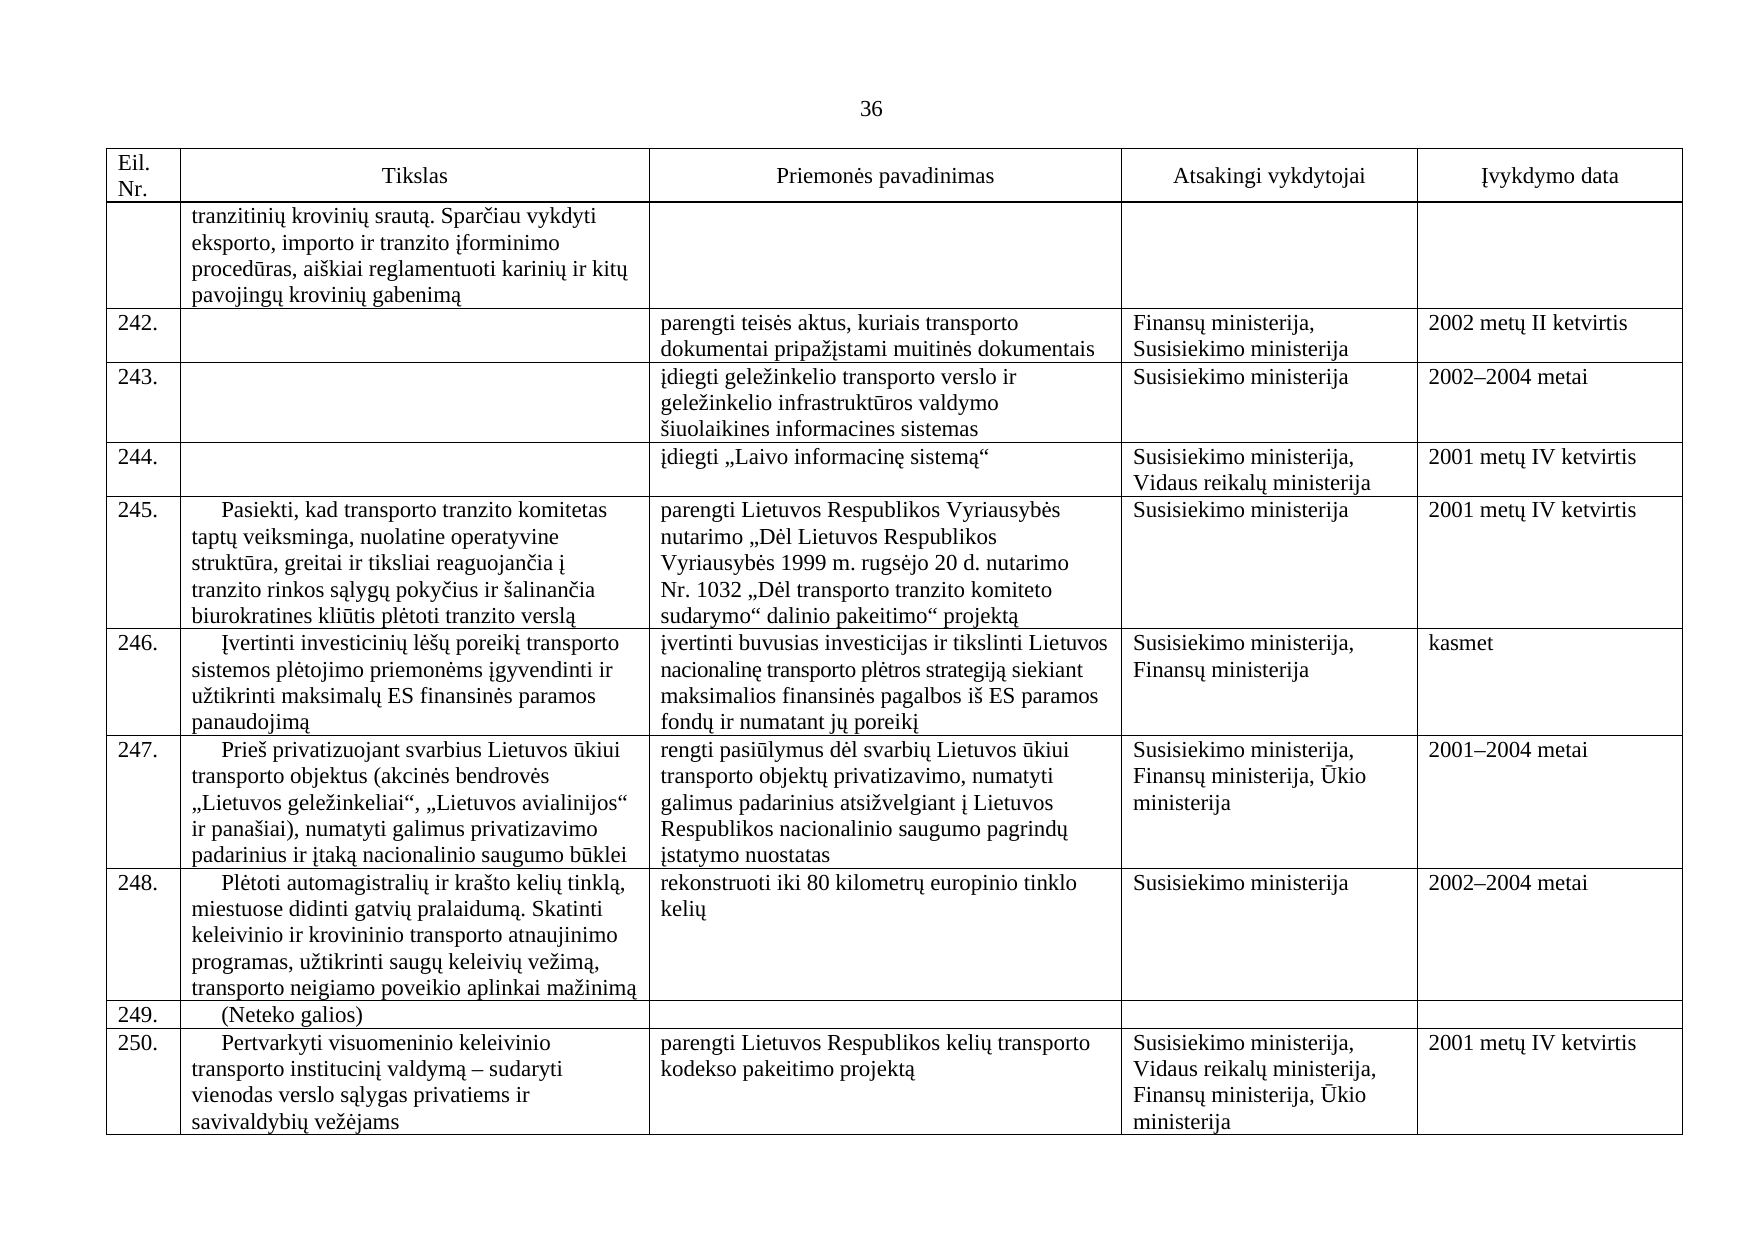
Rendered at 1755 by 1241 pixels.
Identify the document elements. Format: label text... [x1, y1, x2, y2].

table_cell [107, 1001, 180, 1028]
table_cell Susisiekimo ministerija [1122, 869, 1417, 1000]
table_cell įdiegti geležinkelio transporto verslo ir geležinkelio infrastruktūros valdymo šiuolaikines informacines sistemas [650, 363, 1121, 442]
table_cell Pasiekti, kad transporto tranzito komitetas taptų veiksminga, nuolatine operatyvine struktūra, greitai ir tiksliai reaguojančia į tranzito rinkos sąlygų pokyčius ir šalinančia biurokratines kliūtis plėtoti tranzito verslą [181, 497, 649, 628]
table_header Eil. Nr. [107, 149, 180, 201]
table_cell [107, 736, 180, 868]
table_cell 2001 metų IV ketvirtis [1418, 1029, 1682, 1134]
table_cell [650, 1001, 1121, 1028]
table_cell 2001 metų IV ketvirtis [1418, 497, 1682, 628]
table_cell Prieš privatizuojant svarbius Lietuvos ūkiui transporto objektus (akcinės bendrovės „Lietuvos geležinkeliai“, „Lietuvos avialinijos“ ir panašiai), numatyti galimus privatizavimo padarinius ir įtaką nacionalinio saugumo būklei [181, 736, 649, 868]
table_cell Finansų ministerija, Susisiekimo ministerija [1122, 309, 1417, 362]
table_cell rengti pasiūlymus dėl svarbių Lietuvos ūkiui transporto objektų privatizavimo, numatyti galimus padarinius atsižvelgiant į Lietuvos Respublikos nacionalinio saugumo pagrindų įstatymo nuostatas [650, 736, 1121, 868]
table_cell rekonstruoti iki 80 kilometrų europinio tinklo kelių [650, 869, 1121, 1000]
table_cell įdiegti „Laivo informacinę sistemą“ [650, 443, 1121, 496]
table_cell [650, 203, 1121, 308]
table_cell [107, 869, 180, 1000]
table_cell [107, 1029, 180, 1134]
table_header Priemonės pavadinimas [650, 149, 1121, 201]
table_cell Plėtoti automagistralių ir krašto kelių tinklą, miestuose didinti gatvių pralaidumą. Skatinti keleivinio ir krovininio transporto atnaujinimo programas, užtikrinti saugų keleivių vežimą, transporto neigiamo poveikio aplinkai mažinimą [181, 869, 649, 1000]
table_cell [107, 497, 180, 628]
table_cell [107, 443, 180, 496]
table_cell [1122, 1001, 1417, 1028]
table_cell Pertvarkyti visuomeninio keleivinio transporto institucinį valdymą – sudaryti vienodas verslo sąlygas privatiems ir savivaldybių vežėjams [181, 1029, 649, 1134]
table_cell [107, 363, 180, 442]
table_cell 2002–2004 metai [1418, 869, 1682, 1000]
table_cell [1122, 203, 1417, 308]
table_cell Susisiekimo ministerija, Vidaus reikalų ministerija, Finansų ministerija, Ūkio ministerija [1122, 1029, 1417, 1134]
table_header Įvykdymo data [1418, 149, 1682, 201]
table_cell parengti teisės aktus, kuriais transporto dokumentai pripažįstami muitinės dokumentais [650, 309, 1121, 362]
table_cell [181, 363, 649, 442]
table_cell 2002–2004 metai [1418, 363, 1682, 442]
table_cell įvertinti buvusias investicijas ir tikslinti Lietuvos nacionalinę transporto plėtros strategiją siekiant maksimalios finansinės pagalbos iš ES paramos fondų ir numatant jų poreikį [650, 629, 1121, 735]
table_cell 2002 metų II ketvirtis [1418, 309, 1682, 362]
table_cell [181, 309, 649, 362]
table_cell (Neteko galios) [181, 1001, 649, 1028]
table_cell [1418, 1001, 1682, 1028]
table_cell Susisiekimo ministerija [1122, 363, 1417, 442]
table_cell parengti Lietuvos Respublikos kelių transporto kodekso pakeitimo projektą [650, 1029, 1121, 1134]
table_cell Įvertinti investicinių lėšų poreikį transporto sistemos plėtojimo priemonėms įgyvendinti ir užtikrinti maksimalų ES finansinės paramos panaudojimą [181, 629, 649, 735]
table_header Atsakingi vykdytojai [1122, 149, 1417, 201]
table_cell 2001–2004 metai [1418, 736, 1682, 868]
table_cell [107, 203, 180, 308]
table_cell 2001 metų IV ketvirtis [1418, 443, 1682, 496]
table_cell tranzitinių krovinių srautą. Sparčiau vykdyti eksporto, importo ir tranzito įforminimo procedūras, aiškiai reglamentuoti karinių ir kitų pavojingų krovinių gabenimą [181, 203, 649, 308]
table_cell parengti Lietuvos Respublikos Vyriausybės nutarimo „Dėl Lietuvos Respublikos Vyriausybės 1999 m. rugsėjo 20 d. nutarimo Nr. 1032 „Dėl transporto tranzito komiteto sudarymo“ dalinio pakeitimo“ projektą [650, 497, 1121, 628]
table_cell kasmet [1418, 629, 1682, 735]
table_cell [107, 629, 180, 735]
table_cell Susisiekimo ministerija, Vidaus reikalų ministerija [1122, 443, 1417, 496]
table_cell [181, 443, 649, 496]
table_cell [107, 309, 180, 362]
table_cell Susisiekimo ministerija, Finansų ministerija, Ūkio ministerija [1122, 736, 1417, 868]
table_cell Susisiekimo ministerija, Finansų ministerija [1122, 629, 1417, 735]
table_cell [1418, 203, 1682, 308]
table_header Tikslas [181, 149, 649, 201]
table_cell Susisiekimo ministerija [1122, 497, 1417, 628]
